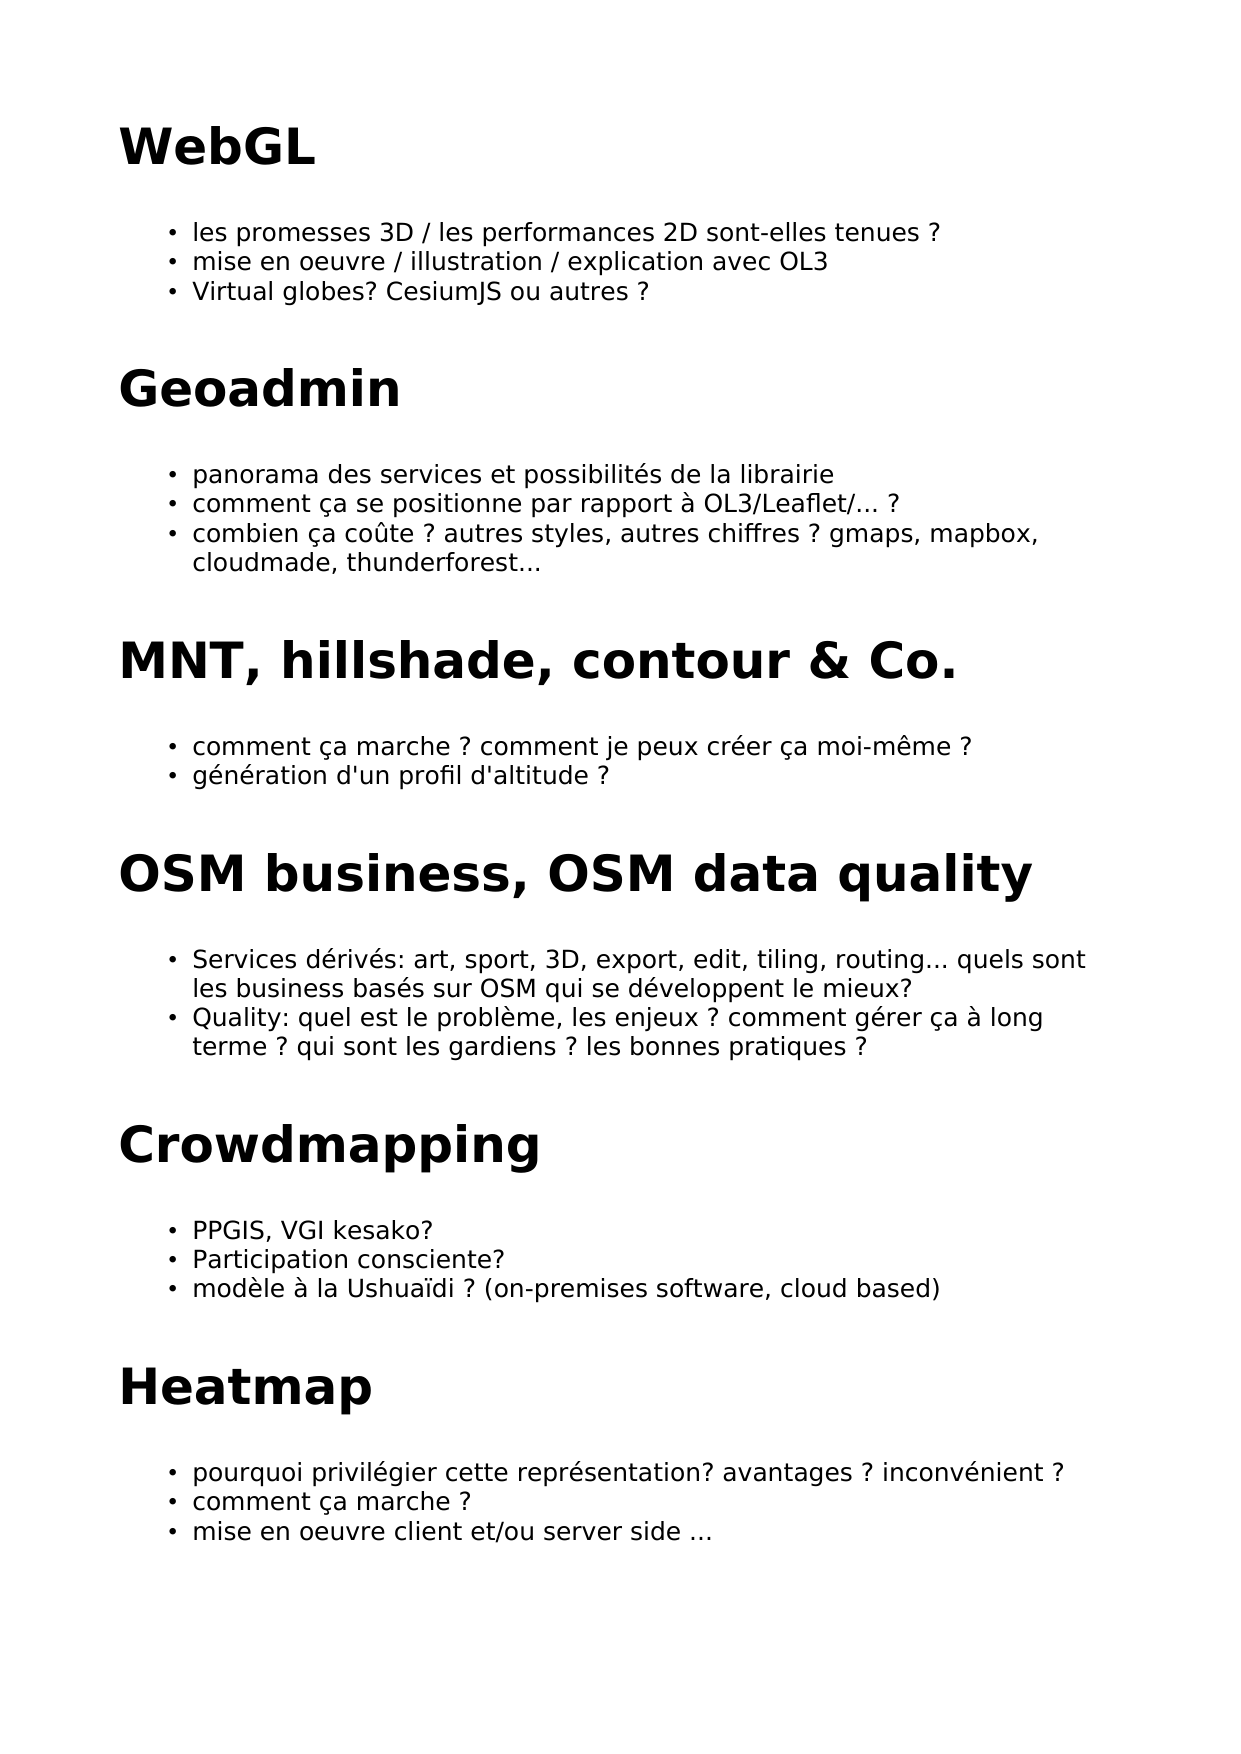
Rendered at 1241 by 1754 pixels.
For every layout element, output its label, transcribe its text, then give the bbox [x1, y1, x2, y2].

subtitle WebGL [118, 118, 1122, 176]
list pourquoi privilégier cette représentation? avantages ? inconvénient ? [177, 1458, 1122, 1488]
subtitle Geoadmin [118, 360, 1122, 418]
list PPGIS, VGI kesako? [177, 1216, 1122, 1245]
list Services dérivés: art, sport, 3D, export, edit, tiling, routing... quels sont les business basés sur OSM qui se développent le mieux? [177, 945, 1122, 1003]
subtitle Crowdmapping [118, 1116, 1122, 1174]
subtitle OSM business, OSM data quality [118, 845, 1122, 903]
list combien ça coûte ? autres styles, autres chiffres ? gmaps, mapbox, cloudmade, thunderforest... [177, 519, 1122, 577]
list panorama des services et possibilités de la librairie [177, 461, 1122, 490]
list comment ça marche ? [177, 1488, 1122, 1517]
list Quality: quel est le problème, les enjeux ? comment gérer ça à long terme ? qui sont les gardiens ? les bonnes pratiques ? [177, 1003, 1122, 1062]
list comment ça marche ? comment je peux créer ça moi-même ? [177, 732, 1122, 761]
list comment ça se positionne par rapport à OL3/Leaflet/... ? [177, 490, 1122, 519]
list génération d'un profil d'altitude ? [177, 761, 1122, 790]
list Virtual globes? CesiumJS ou autres ? [177, 277, 1122, 306]
list Participation consciente? [177, 1245, 1122, 1274]
subtitle Heatmap [118, 1358, 1122, 1416]
list les promesses 3D / les performances 2D sont-elles tenues ? [177, 218, 1122, 247]
subtitle MNT, hillshade, contour & Co. [118, 632, 1122, 690]
list mise en oeuvre / illustration / explication avec OL3 [177, 247, 1122, 277]
list mise en oeuvre client et/ou server side ... [177, 1517, 1122, 1546]
list modèle à la Ushuaïdi ? (on-premises software, cloud based) [177, 1274, 1122, 1304]
